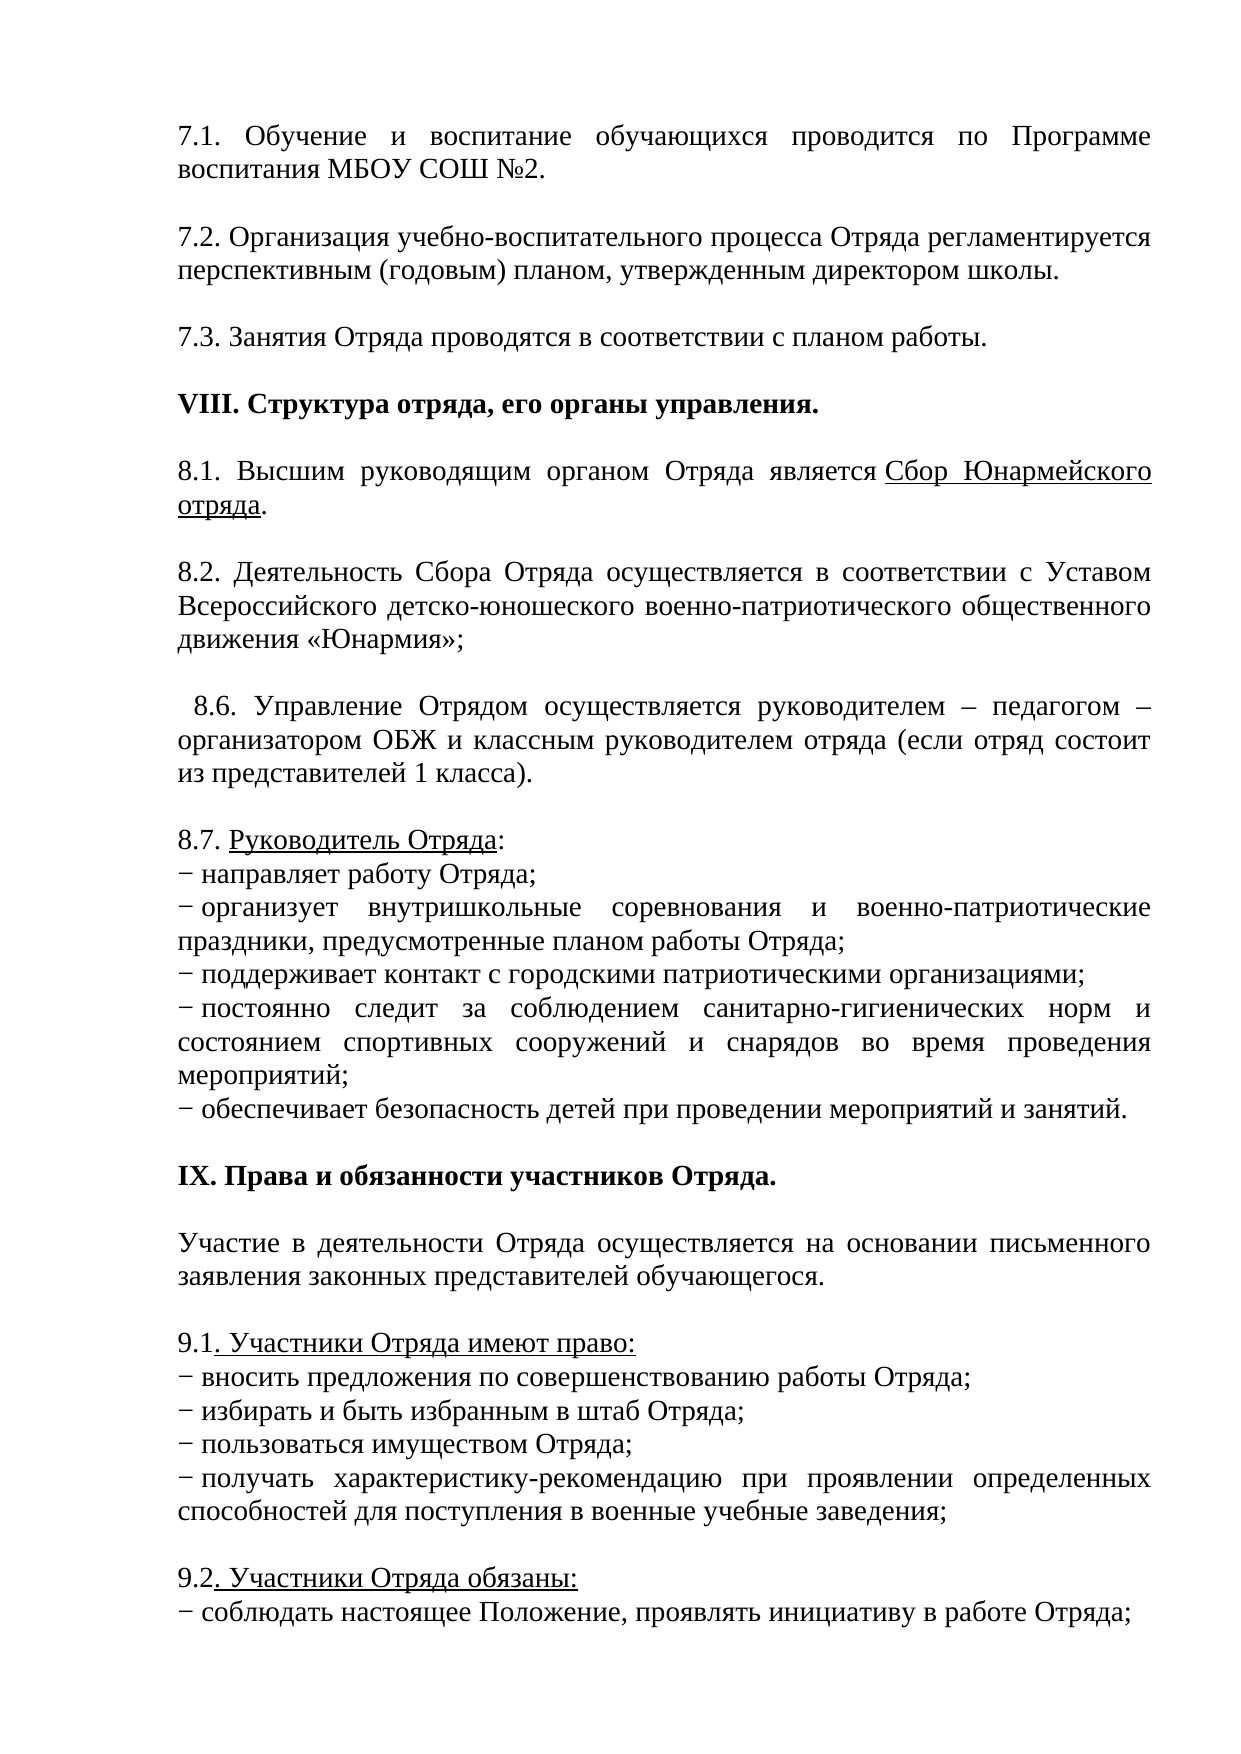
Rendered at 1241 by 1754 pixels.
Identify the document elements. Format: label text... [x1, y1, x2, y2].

text − соблюдать настоящее Положение, проявлять инициативу в работе Отряда; [177, 1594, 1152, 1627]
text − получать характеристику-рекомендацию при проявлении определенных способностей для поступления в военные учебные заведения; [177, 1460, 1152, 1527]
text Участие в деятельности Отряда осуществляется на основании письменного заявления законных представителей обучающегося. [177, 1225, 1152, 1292]
text 9.2. Участники Отряда обязаны: [177, 1560, 1152, 1594]
text VIII. Структура отряда, его органы управления. [177, 386, 1152, 420]
text − обеспечивает безопасность детей при проведении мероприятий и занятий. [177, 1091, 1152, 1124]
text 8.6. Управление Отрядом осуществляется руководителем – педагогом – организатором ОБЖ и классным руководителем отряда (если отряд состоит из представителей 1 класса). [177, 688, 1152, 789]
text − пользоваться имуществом Отряда; [177, 1426, 1152, 1460]
text 7.3. Занятия Отряда проводятся в соответствии с планом работы. [177, 319, 1152, 353]
text 7.2. Организация учебно-воспитательного процесса Отряда регламентируется перспективным (годовым) планом, утвержденным директором школы. [177, 219, 1152, 286]
text 8.7. Руководитель Отряда: [177, 822, 1152, 856]
text IX. Права и обязанности участников Отряда. [177, 1158, 1152, 1191]
text − поддерживает контакт с городскими патриотическими организациями; [177, 957, 1152, 990]
text − вносить предложения по совершенствованию работы Отряда; [177, 1359, 1152, 1393]
text − организует внутришкольные соревнования и военно-патриотические праздники, предусмотренные планом работы Отряда; [177, 889, 1152, 957]
text − постоянно следит за соблюдением санитарно-гигиенических норм и состоянием спортивных сооружений и снарядов во время проведения мероприятий; [177, 990, 1152, 1091]
text − избирать и быть избранным в штаб Отряда; [177, 1393, 1152, 1426]
text 8.2. Деятельность Сбора Отряда осуществляется в соответствии с Уставом Всероссийского детско-юношеского военно-патриотического общественного движения «Юнармия»; [177, 554, 1152, 655]
text 9.1. Участники Отряда имеют право: [177, 1326, 1152, 1359]
text − направляет работу Отряда; [177, 856, 1152, 889]
text 7.1. Обучение и воспитание обучающихся проводится по Программе воспитания МБОУ СОШ №2. [177, 118, 1152, 185]
text 8.1. Высшим руководящим органом Отряда является Сбор Юнармейского отряда. [177, 453, 1152, 521]
